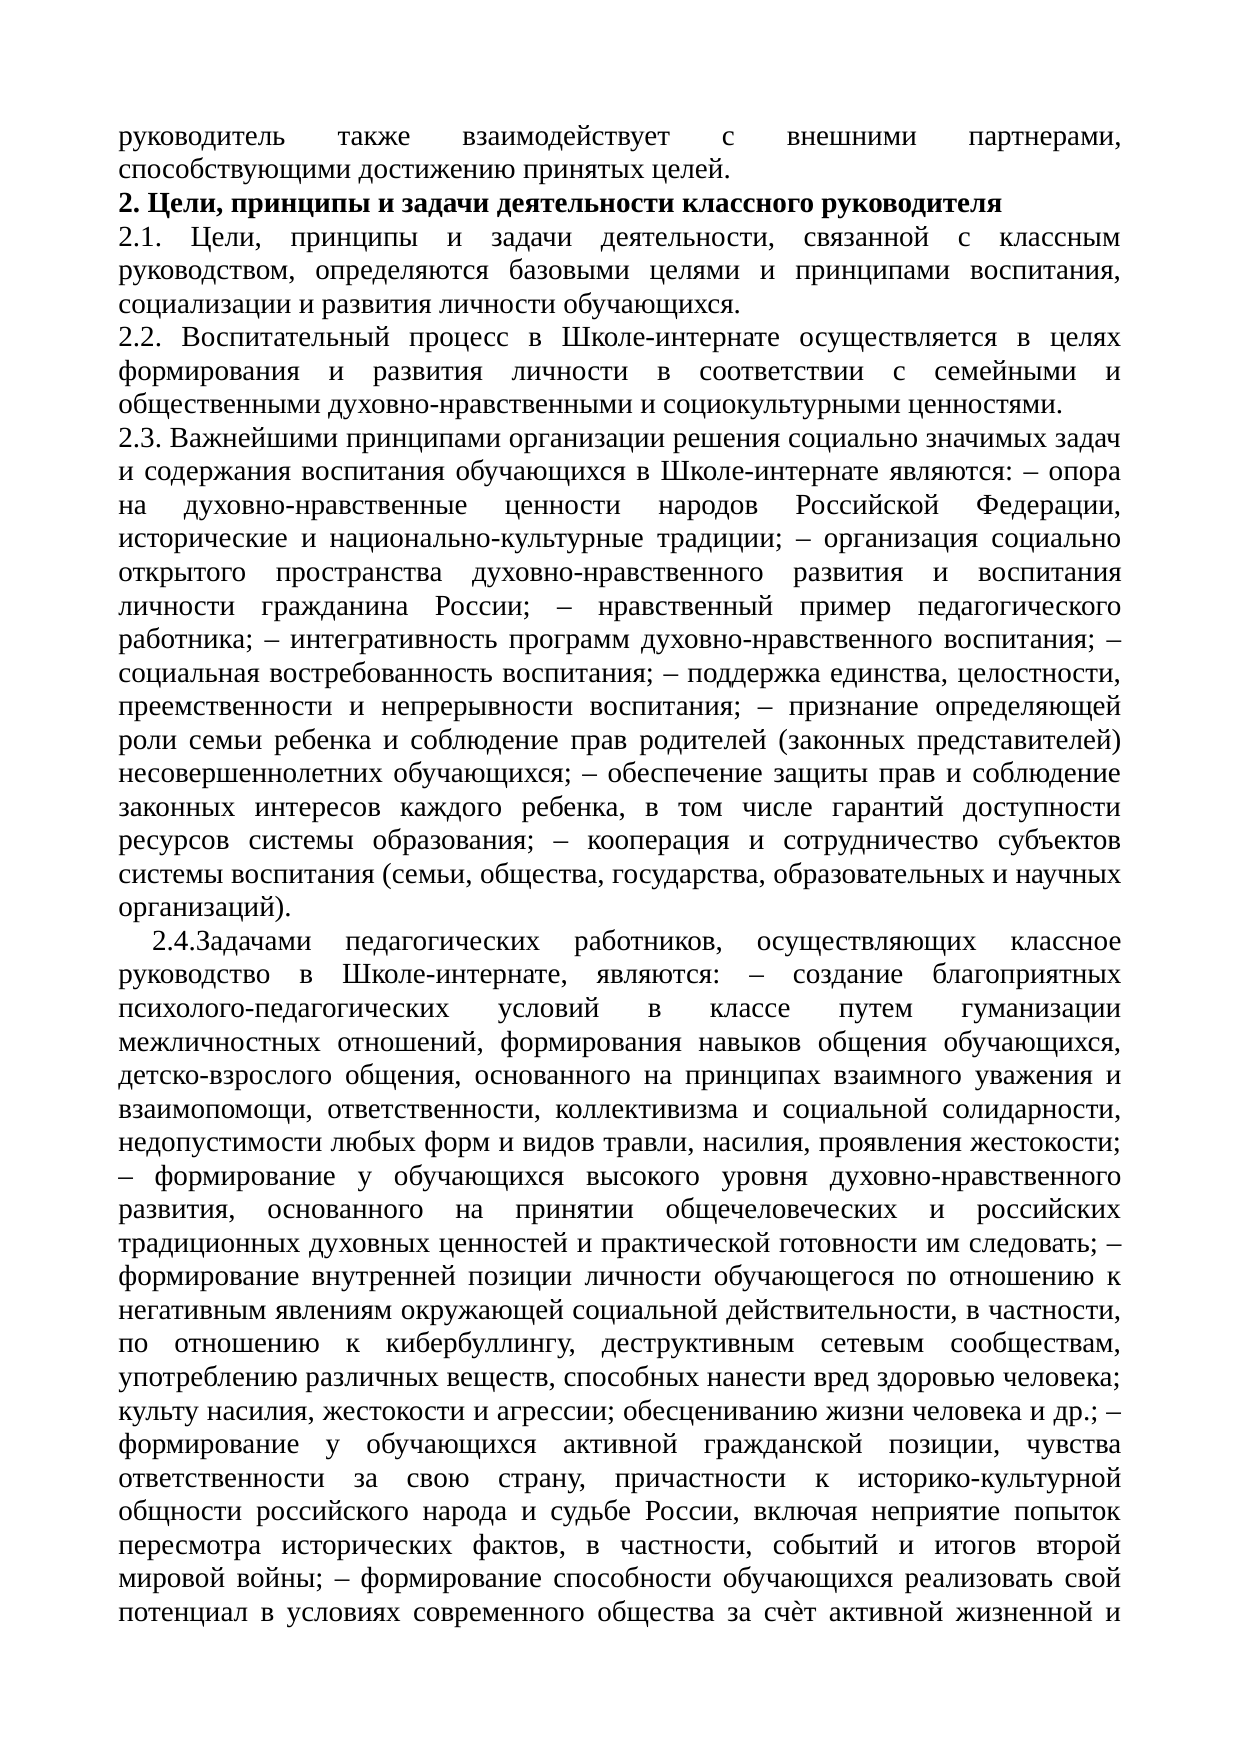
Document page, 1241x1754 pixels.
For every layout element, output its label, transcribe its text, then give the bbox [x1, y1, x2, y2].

text 2.4.Задачами педагогических работников, осуществляющих классное руководство в Школе-интернате, являются: – создание благоприятных психолого-педагогических условий в классе путем гуманизации межличностных отношений, формирования навыков общения обучающихся, детско-взрослого общения, основанного на принципах взаимного уважения и взаимопомощи, ответственности, коллективизма и социальной солидарности, недопустимости любых форм и видов травли, насилия, проявления жестокости; – формирование у обучающихся высокого уровня духовно-нравственного развития, основанного на принятии общечеловеческих и российских традиционных духовных ценностей и практической готовности им следовать; – формирование внутренней позиции личности обучающегося по отношению к негативным явлениям окружающей социальной действительности, в частности, по отношению к кибербуллингу, деструктивным сетевым сообществам, употреблению различных веществ, способных нанести вред здоровью человека; культу насилия, жестокости и агрессии; обесцениванию жизни человека и др.; – формирование у обучающихся активной гражданской позиции, чувства ответственности за свою страну, причастности к историко-культурной общности российского народа и судьбе России, включая неприятие попыток пересмотра исторических фактов, в частности, событий и итогов второй мировой войны; – формирование способности обучающихся реализовать свой потенциал в условиях современного общества за счѐт активной жизненной и [118, 923, 1122, 1627]
text руководитель также взаимодействует с внешними партнерами, способствующими достижению принятых целей. [118, 118, 1122, 185]
text 2.2. Воспитательный процесс в Школе-интернате осуществляется в целях формирования и развития личности в соответствии с семейными и общественными духовно-нравственными и социокультурными ценностями. [118, 319, 1122, 420]
text 2.3. Важнейшими принципами организации решения социально значимых задач и содержания воспитания обучающихся в Школе-интернате являются: ‒ опора на духовно-нравственные ценности народов Российской Федерации, исторические и национально-культурные традиции; ‒ организация социально открытого пространства духовно-нравственного развития и воспитания личности гражданина России; ‒ нравственный пример педагогического работника; ‒ интегративность программ духовно-нравственного воспитания; ‒ социальная востребованность воспитания; ‒ поддержка единства, целостности, преемственности и непрерывности воспитания; ‒ признание определяющей роли семьи ребенка и соблюдение прав родителей (законных представителей) несовершеннолетних обучающихся; ‒ обеспечение защиты прав и соблюдение законных интересов каждого ребенка, в том числе гарантий доступности ресурсов системы образования; ‒ кооперация и сотрудничество субъектов системы воспитания (семьи, общества, государства, образовательных и научных организаций). [118, 420, 1122, 923]
text 2.1. Цели, принципы и задачи деятельности, связанной с классным руководством, определяются базовыми целями и принципами воспитания, социализации и развития личности обучающихся. [118, 219, 1122, 319]
text 2. Цели, принципы и задачи деятельности классного руководителя [118, 185, 1122, 219]
